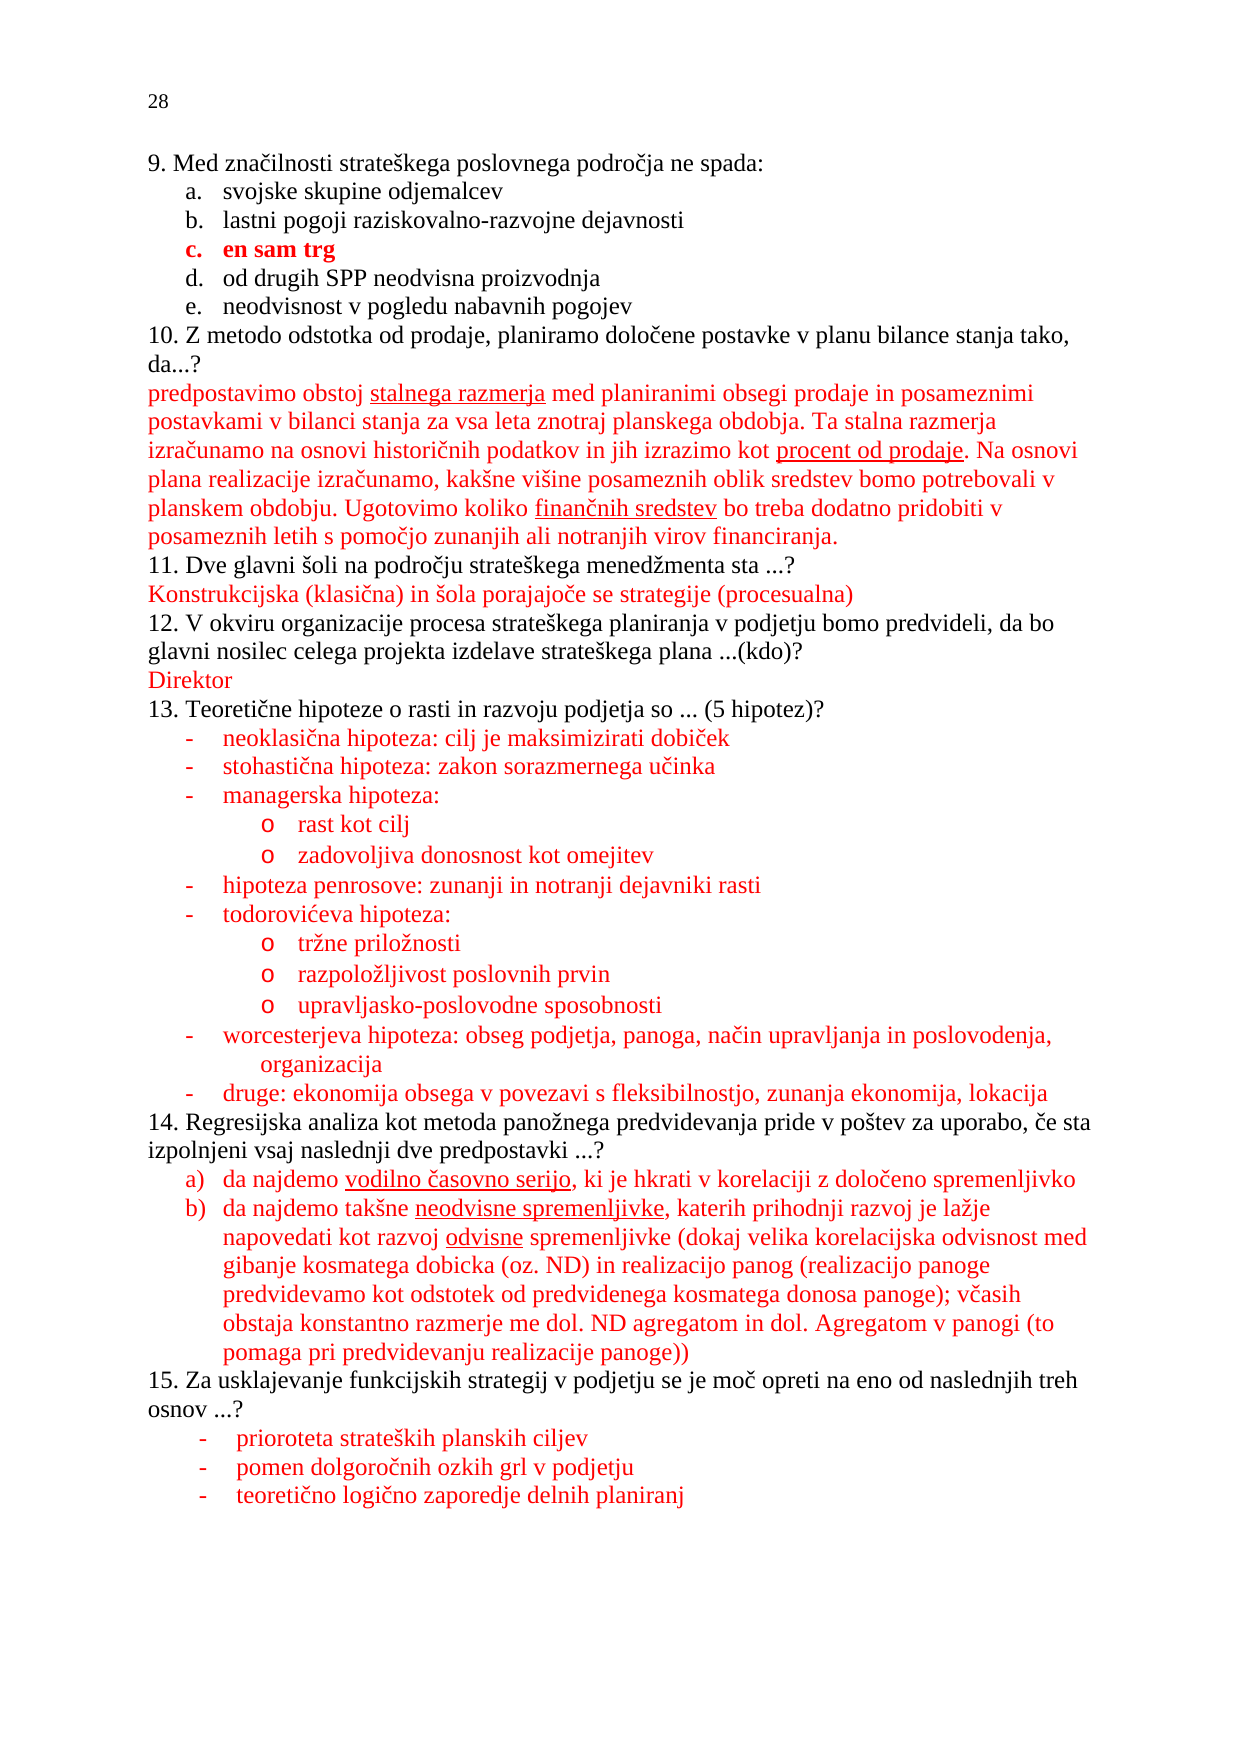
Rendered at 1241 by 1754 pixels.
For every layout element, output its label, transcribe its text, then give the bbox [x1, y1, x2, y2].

text 9. Med značilnosti strateškega poslovnega področja ne spada: [148, 148, 1093, 176]
text Konstrukcijska (klasična) in šola porajajoče se strategije (procesualna) [148, 579, 1093, 608]
list neoklasična hipoteza: cilj je maksimizirati dobiček [185, 723, 1093, 751]
list neodvisnost v pogledu nabavnih pogojev [185, 291, 1093, 320]
text 12. V okviru organizacije procesa strateškega planiranja v podjetju bomo predvideli, da bo glavni nosilec celega projekta izdelave strateškega plana ...(kdo)? [148, 608, 1093, 665]
list teoretično logično zaporedje delnih planiranj [199, 1481, 1093, 1509]
list tržne priložnosti [260, 928, 1093, 959]
list od drugih SPP neodvisna proizvodnja [185, 263, 1093, 291]
list da najdemo vodilno časovno serijo, ki je hkrati v korelaciji z določeno spremenljivko [185, 1164, 1093, 1193]
text Direktor [148, 665, 1093, 694]
text 13. Teoretične hipoteze o rasti in razvoju podjetja so ... (5 hipotez)? [148, 694, 1093, 723]
list prioroteta strateških planskih ciljev [199, 1423, 1093, 1452]
list todorovićeva hipoteza: [185, 899, 1093, 928]
text predpostavimo obstoj stalnega razmerja med planiranimi obsegi prodaje in posameznimi postavkami v bilanci stanja za vsa leta znotraj planskega obdobja. Ta stalna razmerja izračunamo na osnovi historičnih podatkov in jih izrazimo kot procent od prodaje. Na osnovi plana realizacije izračunamo, kakšne višine posameznih oblik sredstev bomo potrebovali v planskem obdobju. Ugotovimo koliko finančnih sredstev bo treba dodatno pridobiti v posameznih letih s pomočjo zunanjih ali notranjih virov financiranja. [148, 378, 1093, 550]
list upravljasko-poslovodne sposobnosti [260, 990, 1093, 1021]
list en sam trg [185, 234, 1093, 263]
list svojske skupine odjemalcev [185, 176, 1093, 205]
text 11. Dve glavni šoli na področju strateškega menedžmenta sta ...? [148, 550, 1093, 579]
list lastni pogoji raziskovalno-razvojne dejavnosti [185, 205, 1093, 234]
list razpoložljivost poslovnih prvin [260, 959, 1093, 990]
text 10. Z metodo odstotka od prodaje, planiramo določene postavke v planu bilance stanja tako, da...? [148, 320, 1093, 378]
list druge: ekonomija obsega v povezavi s fleksibilnostjo, zunanja ekonomija, lokacija [185, 1078, 1093, 1107]
list hipoteza penrosove: zunanji in notranji dejavniki rasti [185, 871, 1093, 899]
text 15. Za usklajevanje funkcijskih strategij v podjetju se je moč opreti na eno od naslednjih treh osnov ...? [148, 1366, 1093, 1423]
list managerska hipoteza: [185, 780, 1093, 809]
text organizacija [260, 1049, 1093, 1078]
list pomen dolgoročnih ozkih grl v podjetju [199, 1452, 1093, 1481]
list stohastična hipoteza: zakon sorazmernega učinka [185, 751, 1093, 780]
list rast kot cilj [260, 809, 1093, 840]
list worcesterjeva hipoteza: obseg podjetja, panoga, način upravljanja in poslovodenja, [185, 1021, 1093, 1049]
list da najdemo takšne neodvisne spremenljivke, katerih prihodnji razvoj je lažje napovedati kot razvoj odvisne spremenljivke (dokaj velika korelacijska odvisnost med gibanje kosmatega dobicka (oz. ND) in realizacijo panog (realizacijo panoge predvidevamo kot odstotek od predvidenega kosmatega donosa panoge); včasih obstaja konstantno razmerje me dol. ND agregatom in dol. Agregatom v panogi (to pomaga pri predvidevanju realizacije panoge)) [185, 1193, 1093, 1366]
list zadovoljiva donosnost kot omejitev [260, 840, 1093, 871]
text 14. Regresijska analiza kot metoda panožnega predvidevanja pride v poštev za uporabo, če sta izpolnjeni vsaj naslednji dve predpostavki ...? [148, 1107, 1093, 1164]
